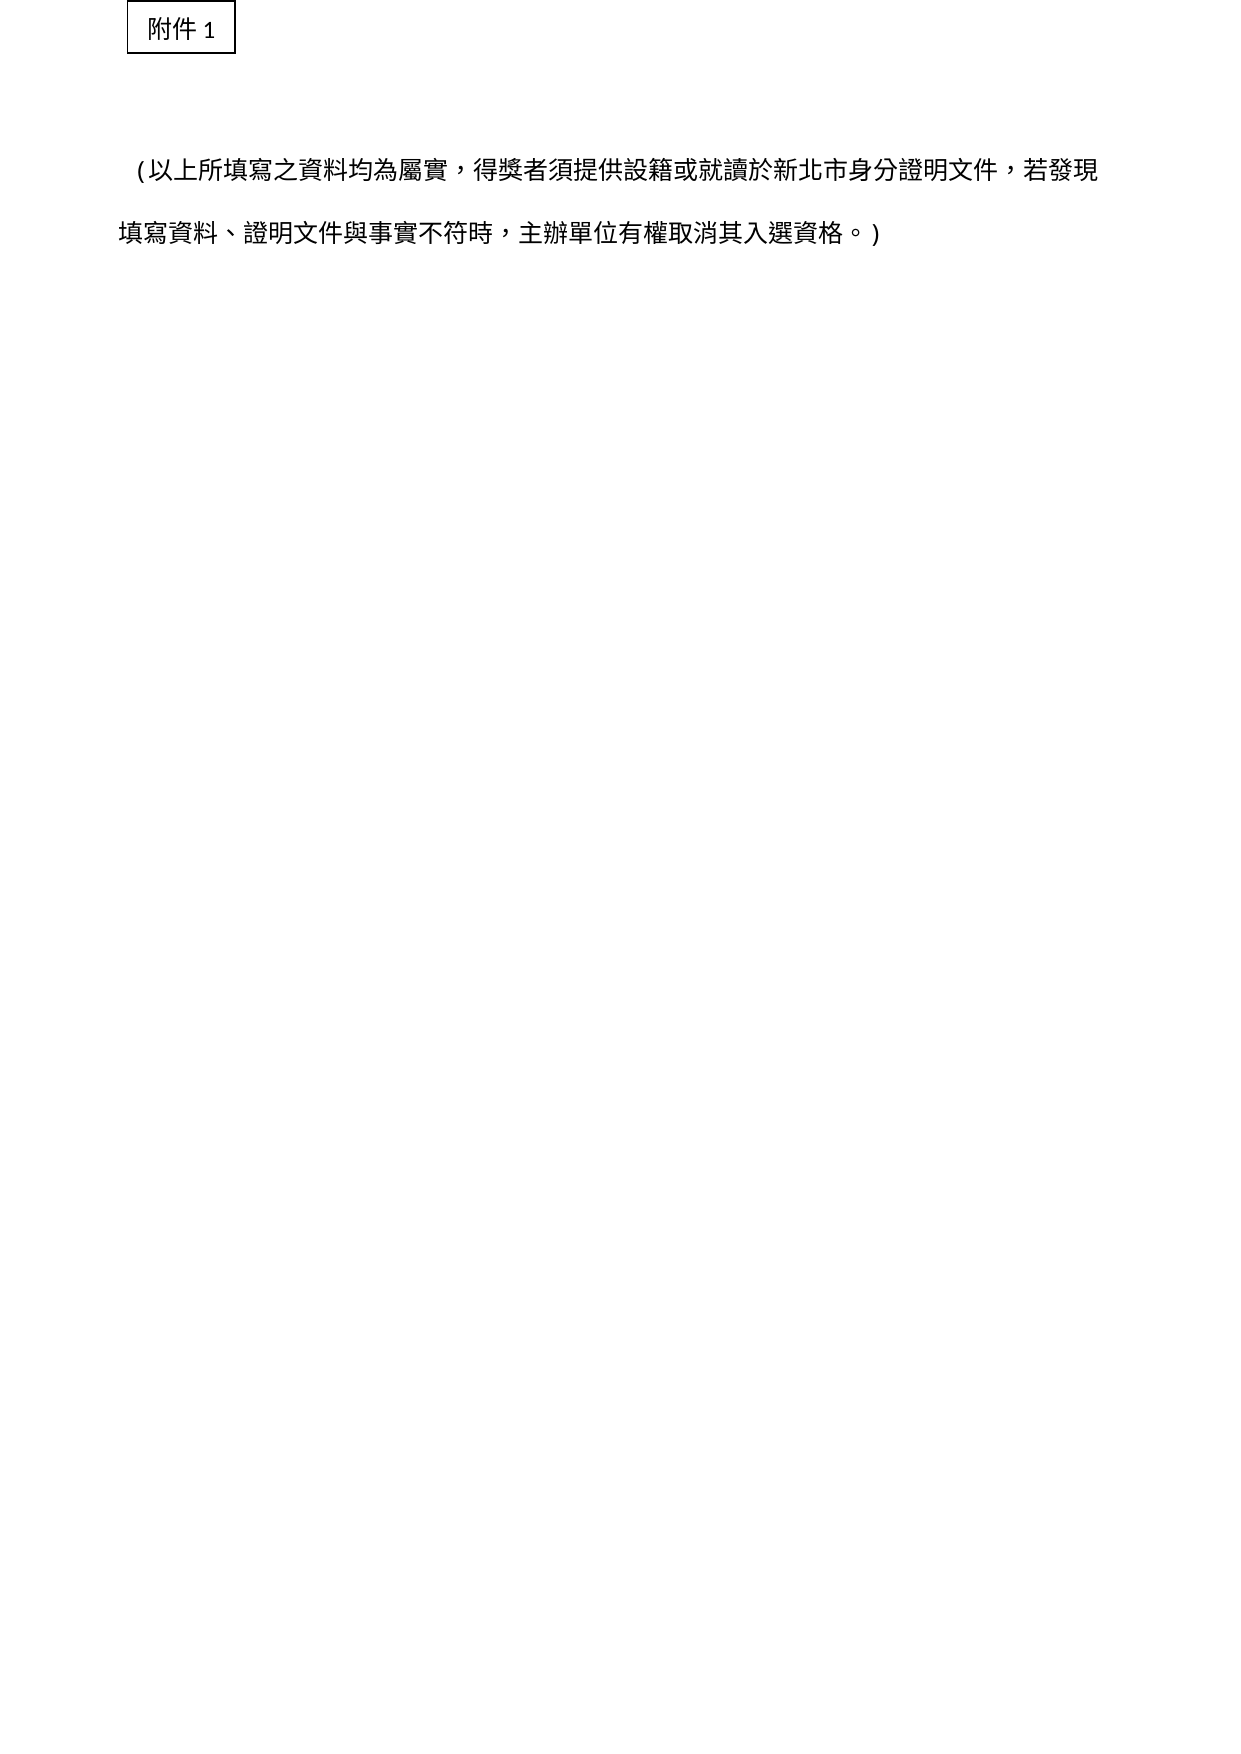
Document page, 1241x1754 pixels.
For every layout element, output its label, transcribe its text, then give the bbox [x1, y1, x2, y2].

text (以上所填寫之資料均為屬實，得獎者須提供設籍或就讀於新北市身分證明文件，若發現填寫資料、證明文件與事實不符時，主辦單位有權取消其入選資格。) [118, 127, 1122, 252]
text [128, 2, 234, 52]
text 附件1 [143, 9, 219, 45]
